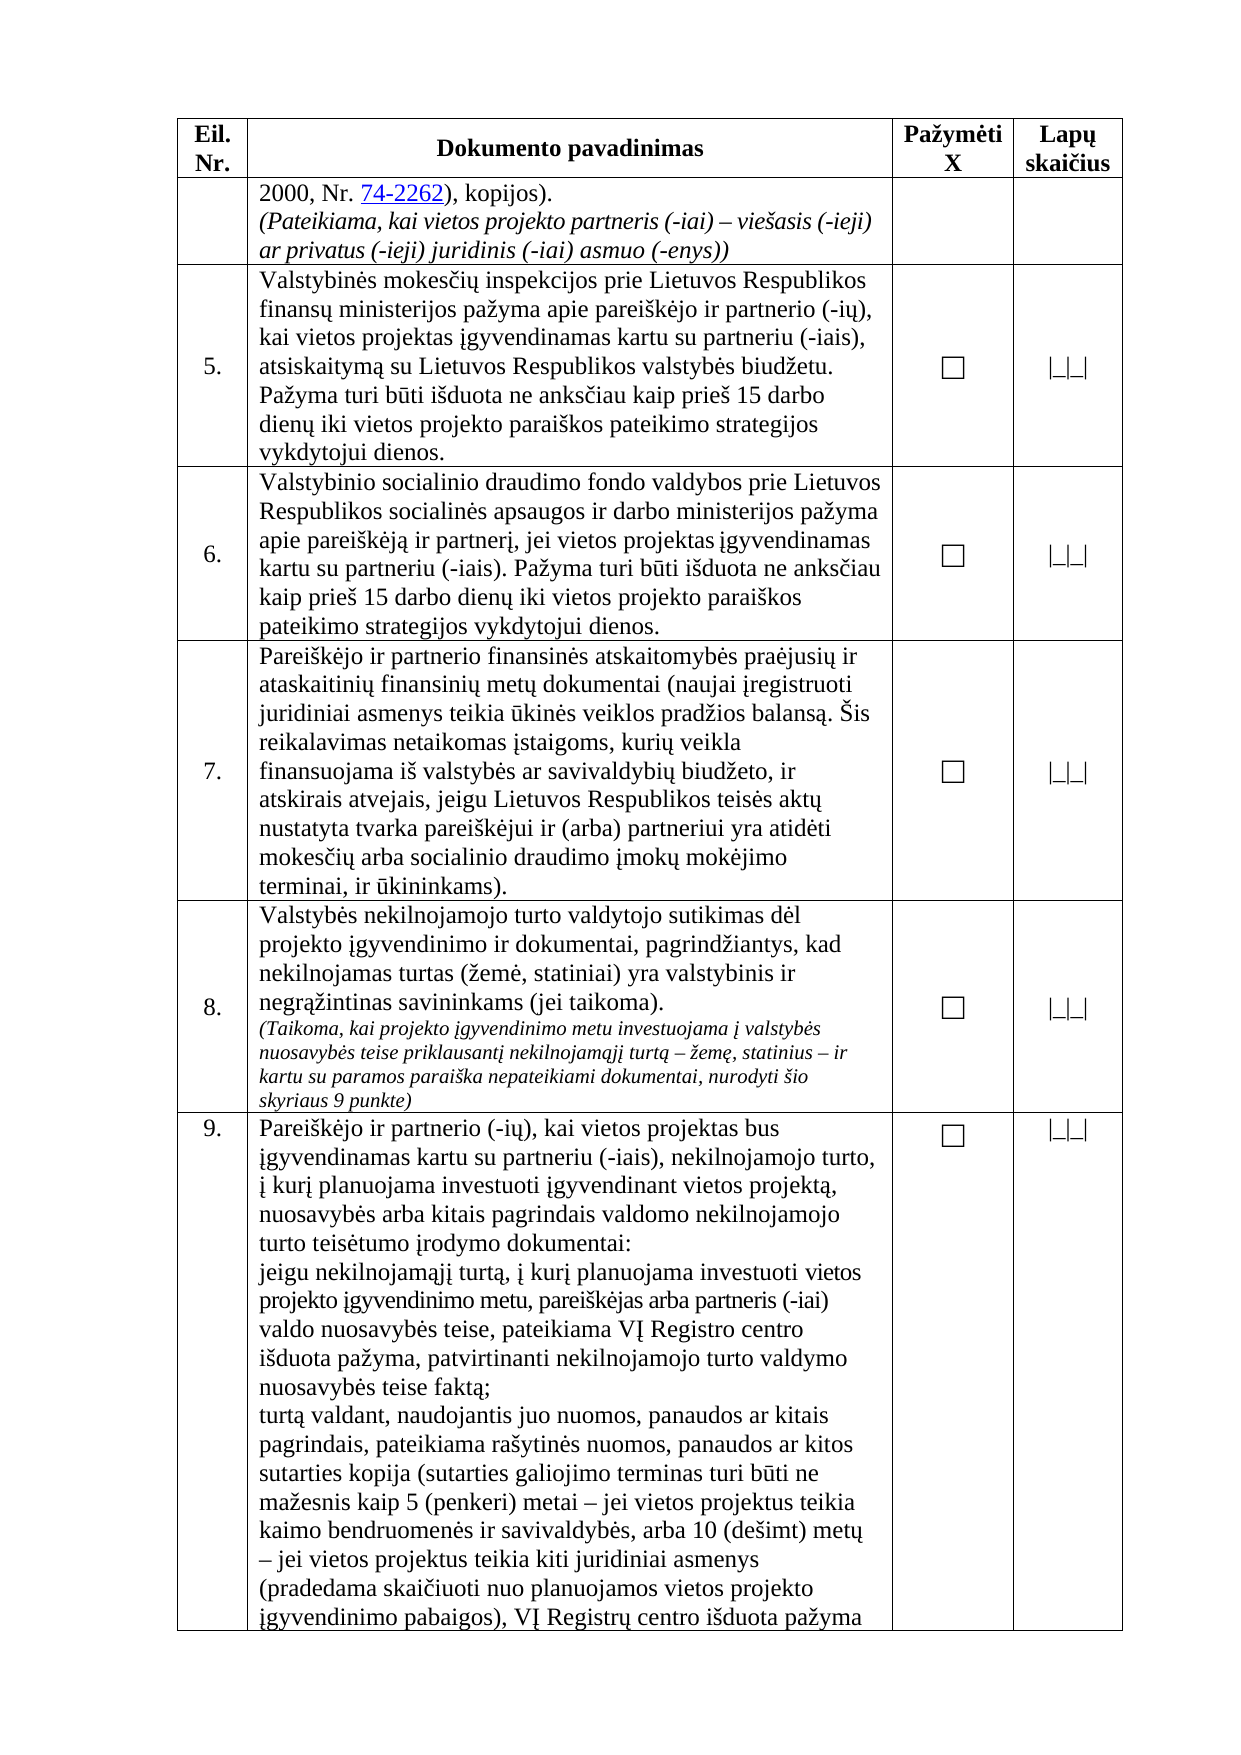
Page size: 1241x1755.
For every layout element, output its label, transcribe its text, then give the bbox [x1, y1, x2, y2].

table_header Dokumento pavadinimas [248, 119, 892, 177]
table_cell |_|_| [1014, 1113, 1122, 1630]
table_header Lapų skaičius [1014, 119, 1122, 177]
table_cell [178, 178, 247, 264]
table_cell 7. [178, 641, 247, 899]
table_cell Valstybės nekilnojamojo turto valdytojo sutikimas dėl projekto įgyvendinimo ir dokumentai, pagrindžiantys, kad nekilnojamas turtas (žemė, statiniai) yra valstybinis ir negrąžintinas savininkams (jei taikoma). (Taikoma, kai projekto įgyvendinimo metu investuojama į valstybės nuosavybės teise priklausantį nekilnojamąjį turtą – žemę, statinius – ir kartu su paramos paraiška nepateikiami dokumentai, nurodyti šio skyriaus 9 punkte) [248, 901, 892, 1112]
table_cell □ [893, 265, 1013, 466]
table_cell 9. [178, 1113, 247, 1630]
table_cell 5. [178, 265, 247, 466]
table_header Eil. Nr. [178, 119, 247, 177]
table_cell Pareiškėjo ir partnerio finansinės atskaitomybės praėjusių ir ataskaitinių finansinių metų dokumentai (naujai įregistruoti juridiniai asmenys teikia ūkinės veiklos pradžios balansą. Šis reikalavimas netaikomas įstaigoms, kurių veikla finansuojama iš valstybės ar savivaldybių biudžeto, ir atskirais atvejais, jeigu Lietuvos Respublikos teisės aktų nustatyta tvarka pareiškėjui ir (arba) partneriui yra atidėti mokesčių arba socialinio draudimo įmokų mokėjimo terminai, ir ūkininkams). [248, 641, 892, 899]
table_cell 8. [178, 901, 247, 1112]
table_cell |_|_| [1014, 901, 1122, 1112]
table_cell |_|_| [1014, 265, 1122, 466]
table_cell 2000, Nr. 74-2262), kopijos). (Pateikiama, kai vietos projekto partneris (-iai) – viešasis (-ieji) ar privatus (-ieji) juridinis (-iai) asmuo (-enys)) [248, 178, 892, 264]
table_cell [893, 178, 1013, 264]
table_cell |_|_| [1014, 641, 1122, 899]
table_cell |_|_| [1014, 467, 1122, 640]
table_cell □ [893, 467, 1013, 640]
table_cell Valstybinio socialinio draudimo fondo valdybos prie Lietuvos Respublikos socialinės apsaugos ir darbo ministerijos pažyma apie pareiškėją ir partnerį, jei vietos projektas įgyvendinamas kartu su partneriu (-iais). Pažyma turi būti išduota ne anksčiau kaip prieš 15 darbo dienų iki vietos projekto paraiškos pateikimo strategijos vykdytojui dienos. [248, 467, 892, 640]
table_cell □ [893, 1113, 1013, 1630]
table_cell [1014, 178, 1122, 264]
table_header Pažymėti X [893, 119, 1013, 177]
table_cell □ [893, 901, 1013, 1112]
table_cell □ [893, 641, 1013, 899]
table_cell Valstybinės mokesčių inspekcijos prie Lietuvos Respublikos finansų ministerijos pažyma apie pareiškėjo ir partnerio (-ių), kai vietos projektas įgyvendinamas kartu su partneriu (-iais), atsiskaitymą su Lietuvos Respublikos valstybės biudžetu. Pažyma turi būti išduota ne anksčiau kaip prieš 15 darbo dienų iki vietos projekto paraiškos pateikimo strategijos vykdytojui dienos. [248, 265, 892, 466]
table_cell Pareiškėjo ir partnerio (-ių), kai vietos projektas bus įgyvendinamas kartu su partneriu (-iais), nekilnojamojo turto, į kurį planuojama investuoti įgyvendinant vietos projektą, nuosavybės arba kitais pagrindais valdomo nekilnojamojo turto teisėtumo įrodymo dokumentai: jeigu nekilnojamąjį turtą, į kurį planuojama investuoti vietos projekto įgyvendinimo metu, pareiškėjas arba partneris (-iai) valdo nuosavybės teise, pateikiama VĮ Registro centro išduota pažyma, patvirtinanti nekilnojamojo turto valdymo nuosavybės teise faktą; turtą valdant, naudojantis juo nuomos, panaudos ar kitais pagrindais, pateikiama rašytinės nuomos, panaudos ar kitos sutarties kopija (sutarties galiojimo terminas turi būti ne mažesnis kaip 5 (penkeri) metai – jei vietos projektus teikia kaimo bendruomenės ir savivaldybės, arba 10 (dešimt) metų – jei vietos projektus teikia kiti juridiniai asmenys (pradedama skaičiuoti nuo planuojamos vietos projekto įgyvendinimo pabaigos), VĮ Registrų centro išduota pažyma [248, 1113, 892, 1630]
table_cell 6. [178, 467, 247, 640]
